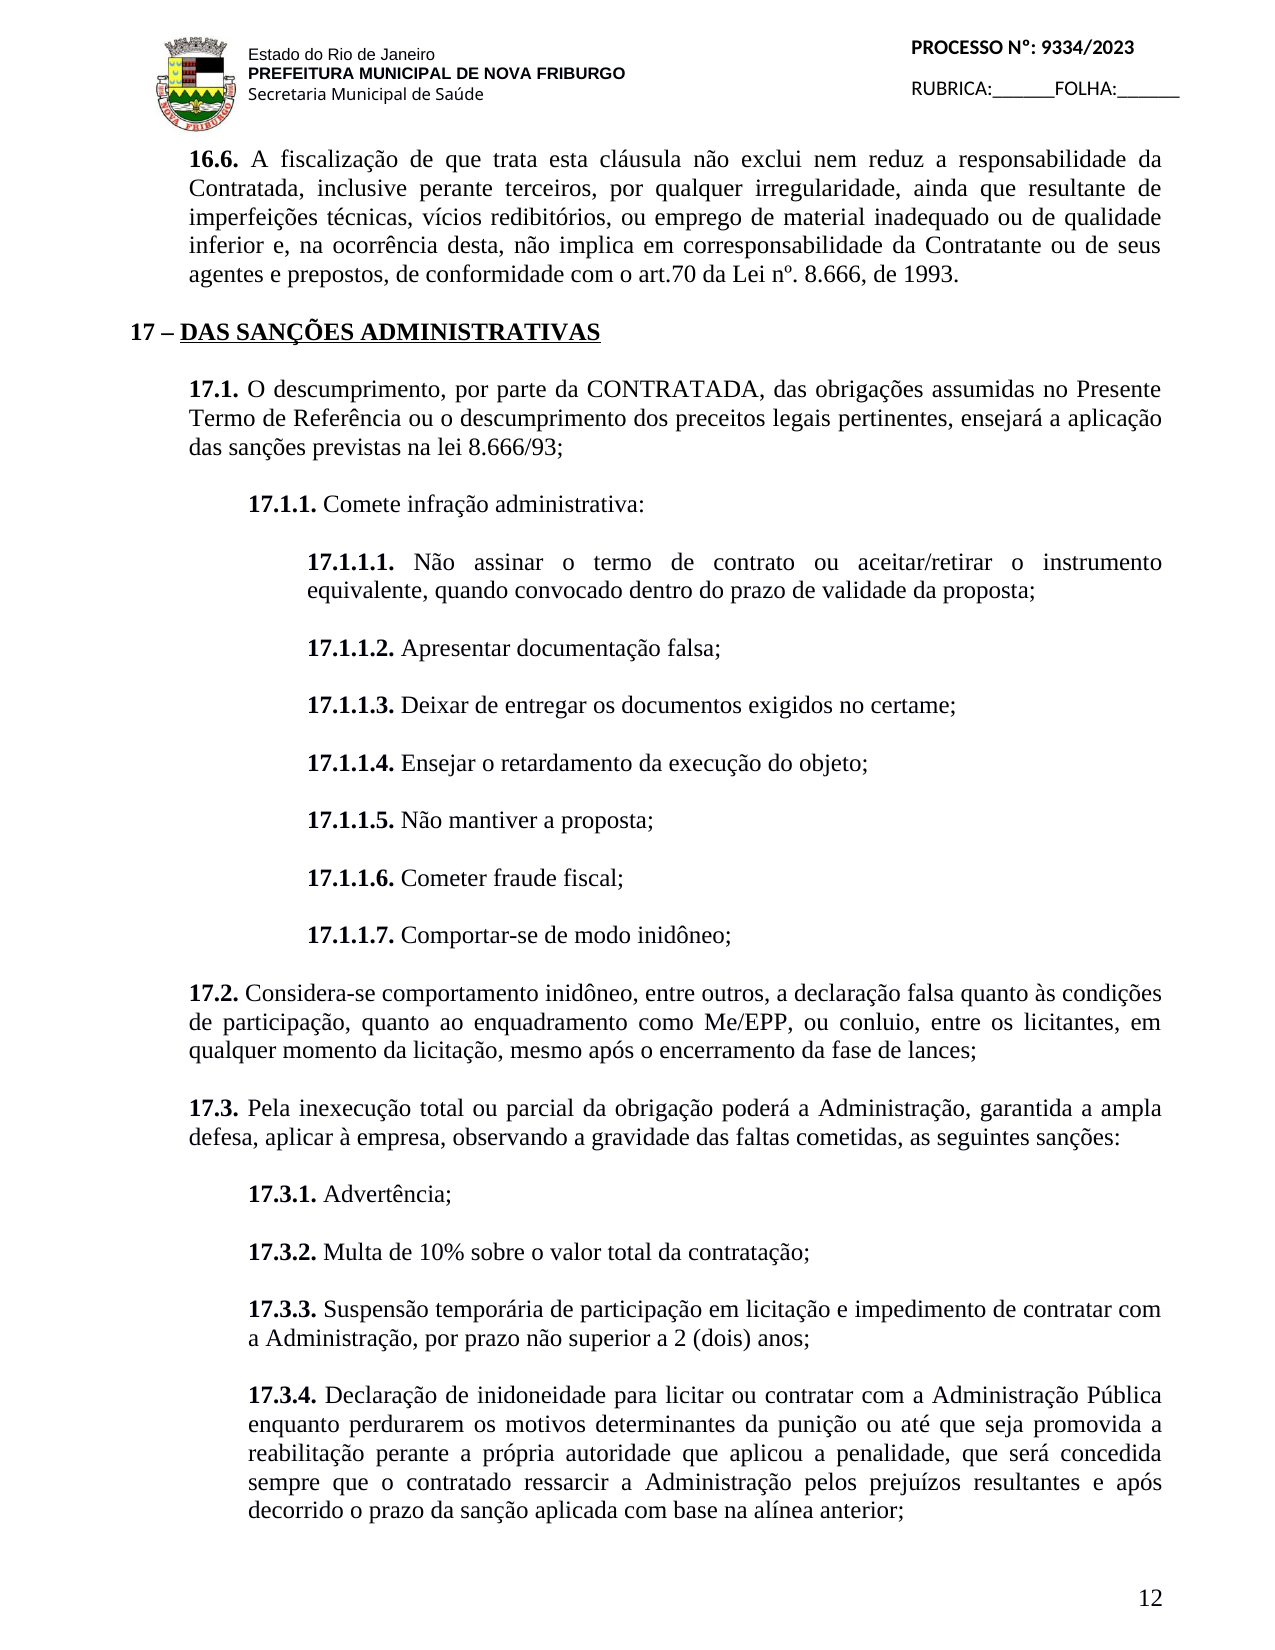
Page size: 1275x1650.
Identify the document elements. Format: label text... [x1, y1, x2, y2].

text 17 – DAS SANÇÕES ADMINISTRATIVAS [130, 317, 1163, 345]
text 17.1. O descumprimento, por parte da CONTRATADA, das obrigações assumidas no Presente Termo de Referência ou o descumprimento dos preceitos legais pertinentes, ensejará a aplicação das sanções previstas na lei 8.666/93; [189, 374, 1163, 460]
text 16.6. A fiscalização de que trata esta cláusula não exclui nem reduz a responsabilidade da Contratada, inclusive perante terceiros, por qualquer irregularidade, ainda que resultante de imperfeições técnicas, vícios redibitórios, ou emprego de material inadequado ou de qualidade inferior e, na ocorrência desta, não implica em corresponsabilidade da Contratante ou de seus agentes e prepostos, de conformidade com o art.70 da Lei nº. 8.666, de 1993. [189, 144, 1163, 288]
text 17.1.1.6. Cometer fraude fiscal; [307, 863, 1163, 892]
text 17.1.1.1. Não assinar o termo de contrato ou aceitar/retirar o instrumento equivalente, quando convocado dentro do prazo de validade da proposta; [307, 547, 1163, 604]
text 17.1.1.3. Deixar de entregar os documentos exigidos no certame; [307, 690, 1163, 719]
text 17.3.2. Multa de 10% sobre o valor total da contratação; [248, 1237, 1163, 1265]
text 17.3.1. Advertência; [248, 1179, 1163, 1208]
text 17.3. Pela inexecução total ou parcial da obrigação poderá a Administração, garantida a ampla defesa, aplicar à empresa, observando a gravidade das faltas cometidas, as seguintes sanções: [189, 1093, 1163, 1150]
text 17.1.1. Comete infração administrativa: [248, 489, 1163, 518]
text 17.3.3. Suspensão temporária de participação em licitação e impedimento de contratar com a Administração, por prazo não superior a 2 (dois) anos; [248, 1294, 1163, 1352]
text 17.3.4. Declaração de inidoneidade para licitar ou contratar com a Administração Pública enquanto perdurarem os motivos determinantes da punição ou até que seja promovida a reabilitação perante a própria autoridade que aplicou a penalidade, que será concedida sempre que o contratado ressarcir a Administração pelos prejuízos resultantes e após decorrido o prazo da sanção aplicada com base na alínea anterior; [248, 1380, 1163, 1524]
text 17.1.1.4. Ensejar o retardamento da execução do objeto; [307, 748, 1163, 777]
text 17.1.1.5. Não mantiver a proposta; [307, 805, 1163, 834]
text 17.2. Considera-se comportamento inidôneo, entre outros, a declaração falsa quanto às condições de participação, quanto ao enquadramento como Me/EPP, ou conluio, entre os licitantes, em qualquer momento da licitação, mesmo após o encerramento da fase de lances; [189, 978, 1163, 1064]
text 17.1.1.2. Apresentar documentação falsa; [307, 633, 1163, 662]
text 17.1.1.7. Comportar-se de modo inidôneo; [307, 920, 1163, 949]
